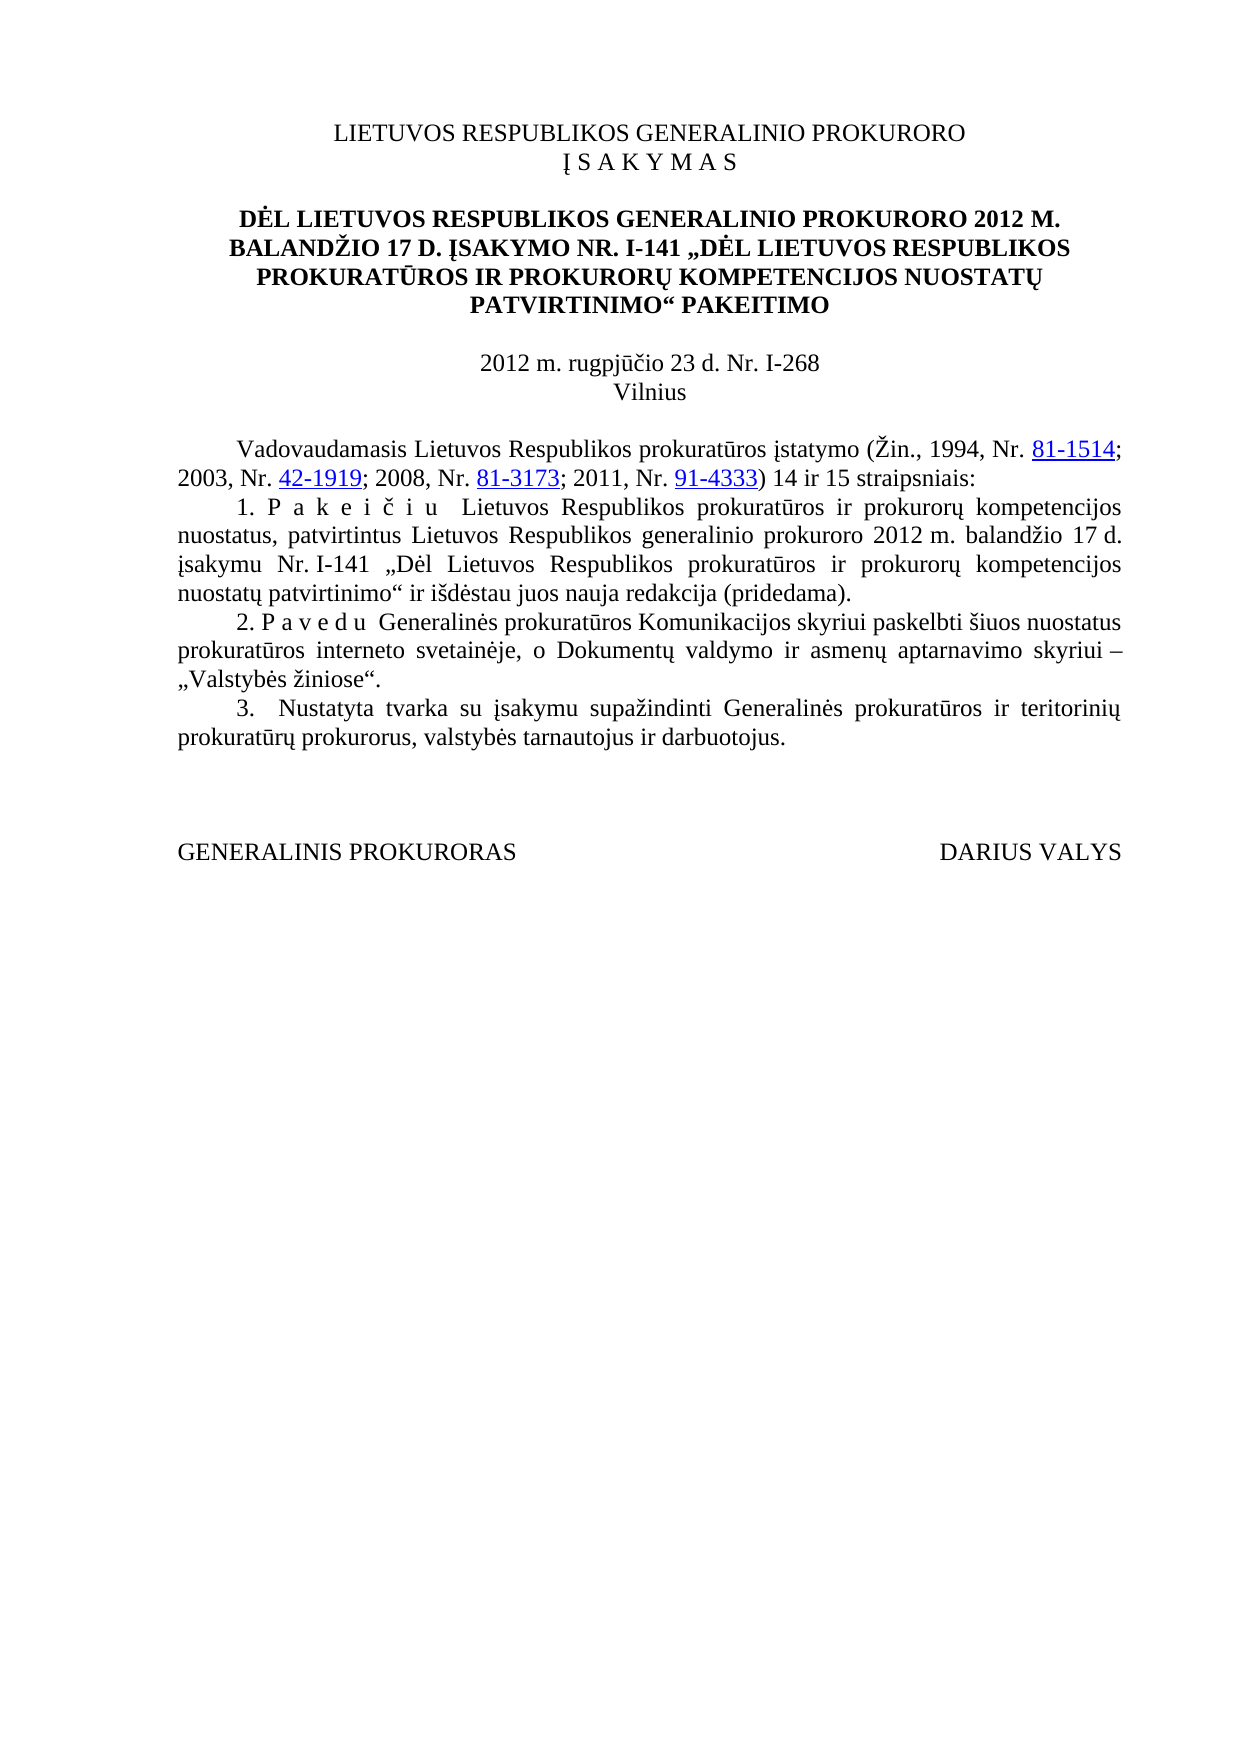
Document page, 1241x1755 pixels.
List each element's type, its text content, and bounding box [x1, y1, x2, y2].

text LIETUVOS RESPUBLIKOS GENERALINIO PROKURORO [177, 118, 1122, 147]
text dėl LIETUVOS RESPUBLIKOS GENERALINIO PROKURORO 2012 M. BALANDŽIO 17 D. ĮSAKYMO Nr. I-141 „DĖL LIETUVOS RESPUBLIKOS PROKURATŪROS IR PROKURORŲ KOMPETENCIJOS NUOSTATŲ PATVIRTINIMO“ PAKEITIMO [177, 204, 1122, 319]
text 1. P a k e i č i u Lietuvos Respublikos prokuratūros ir prokurorų kompetencijos nuostatus, patvirtintus Lietuvos Respublikos generalinio prokuroro 2012 m. balandžio 17 d. įsakymu Nr. I-141 „Dėl Lietuvos Respublikos prokuratūros ir prokurorų kompetencijos nuostatų patvirtinimo“ ir išdėstau juos nauja redakcija (pridedama). [177, 492, 1122, 607]
text Vadovaudamasis Lietuvos Respublikos prokuratūros įstatymo (Žin., 1994, Nr. 81-1514; 2003, Nr. 42-1919; 2008, Nr. 81-3173; 2011, Nr. 91-4333) 14 ir 15 straipsniais: [177, 434, 1122, 492]
text 2. P a v e d u Generalinės prokuratūros Komunikacijos skyriui paskelbti šiuos nuostatus prokuratūros interneto svetainėje, o Dokumentų valdymo ir asmenų aptarnavimo skyriui – „Valstybės žiniose“. [177, 607, 1122, 693]
text Generalinis prokuroras Darius Valys [177, 837, 1122, 866]
text 2012 m. rugpjūčio 23 d. Nr. I-268 [177, 348, 1122, 377]
text į s a k y m a s [177, 147, 1122, 176]
text 3. Nustatyta tvarka su įsakymu supažindinti Generalinės prokuratūros ir teritorinių prokuratūrų prokurorus, valstybės tarnautojus ir darbuotojus. [177, 693, 1122, 751]
text Vilnius [177, 377, 1122, 406]
